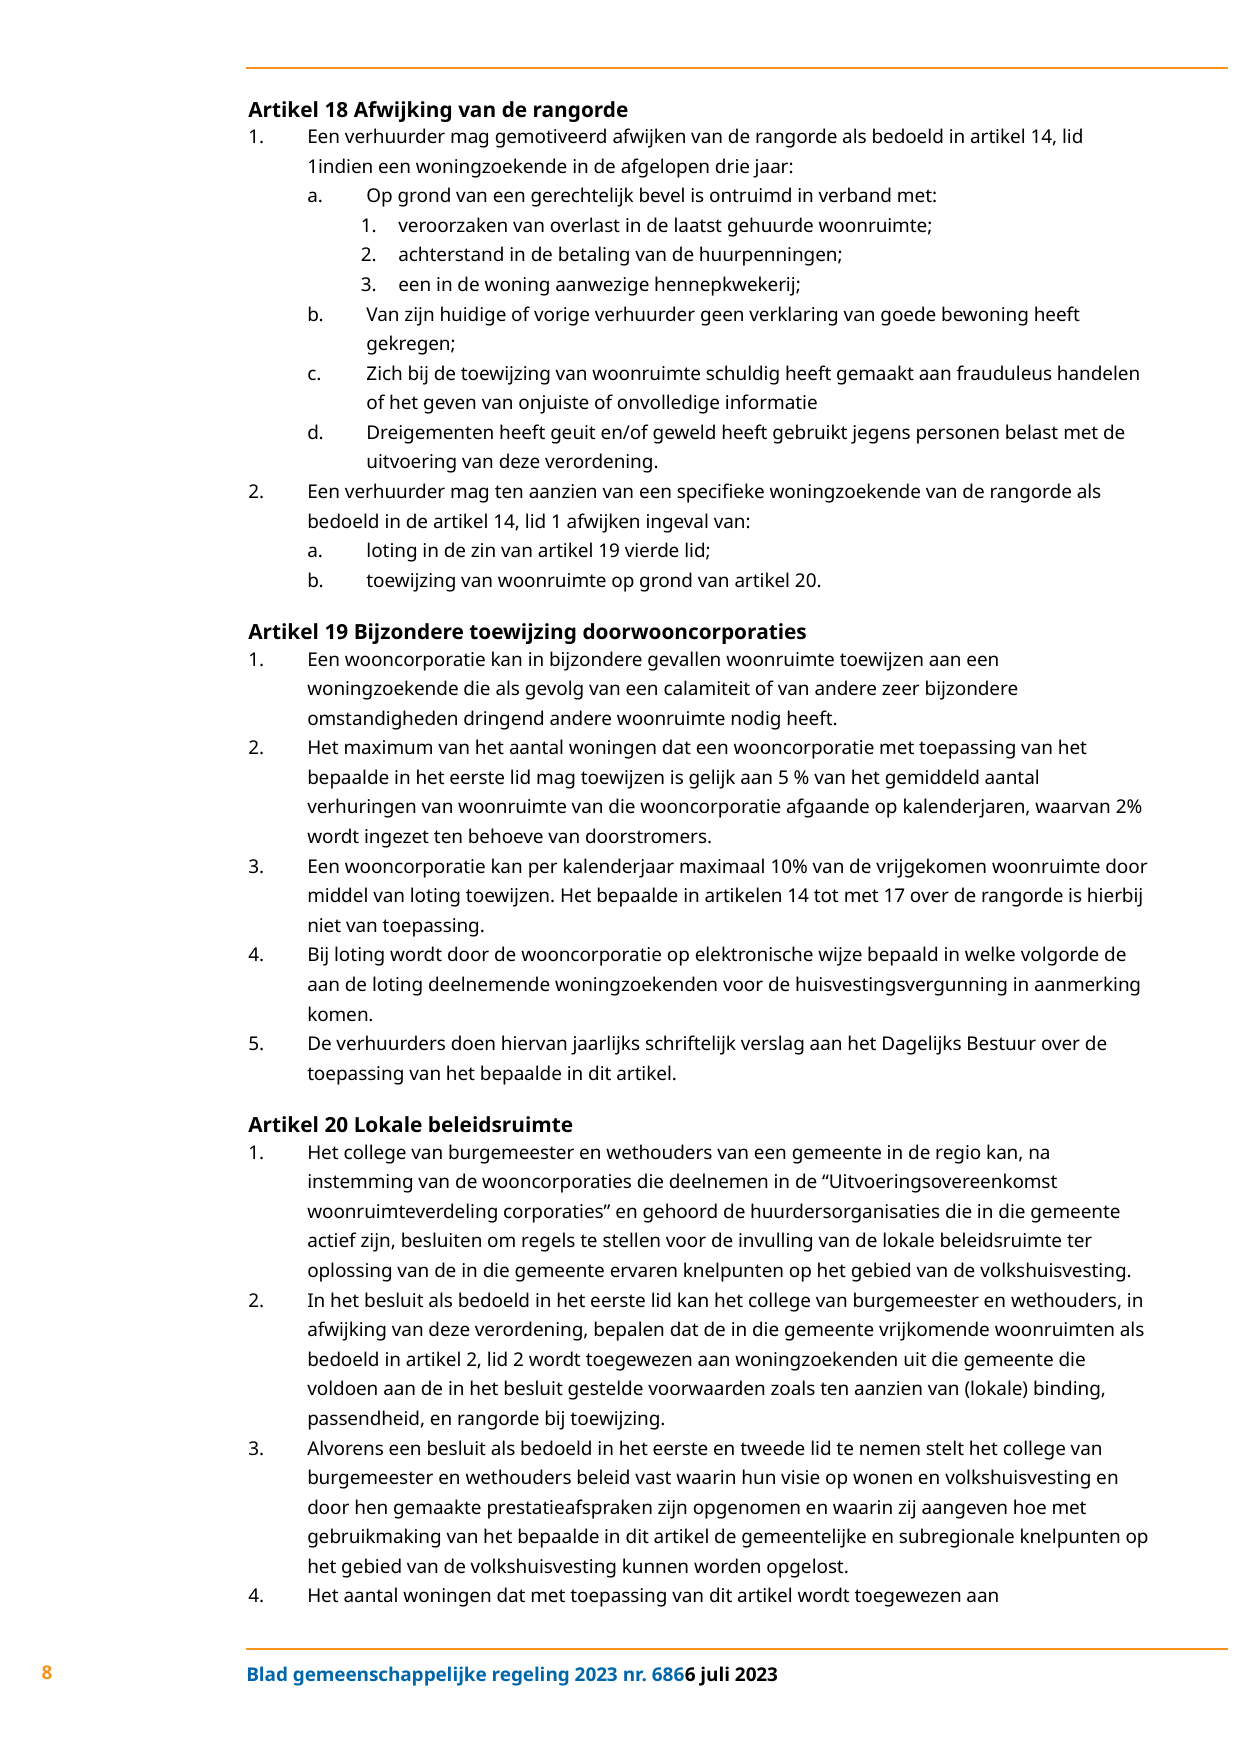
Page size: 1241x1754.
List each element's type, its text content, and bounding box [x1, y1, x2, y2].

list toewijzing van woonruimte op grond van artikel 20. [307, 567, 1152, 593]
text Artikel 18 Afwijking van de rangorde [248, 95, 1152, 123]
list een in de woning aanwezige hennepkwekerij; [361, 271, 1152, 297]
list Op grond van een gerechtelijk bevel is ontruimd in verband met: [307, 182, 1152, 208]
text Artikel 20 Lokale beleidsruimte [248, 1110, 1152, 1139]
list Dreigementen heeft geuit en/of geweld heeft gebruikt jegens personen belast met de uitvoering van deze verordening. [307, 419, 1152, 474]
list Het maximum van het aantal woningen dat een wooncorporatie met toepassing van het bepaalde in het eerste lid mag toewijzen is gelijk aan 5 % van het gemiddeld aantal verhuringen van woonruimte van die wooncorporatie afgaande op kalenderjaren, waarvan 2% wordt ingezet ten behoeve van doorstromers. [248, 734, 1152, 849]
list achterstand in de betaling van de huurpenningen; [361, 242, 1152, 267]
list Een verhuurder mag ten aanzien van een specifieke woningzoekende van de rangorde als bedoeld in de artikel 14, lid 1 afwijken ingeval van: [248, 478, 1152, 533]
list De verhuurders doen hiervan jaarlijks schriftelijk verslag aan het Dagelijks Bestuur over de toepassing van het bepaalde in dit artikel. [248, 1030, 1152, 1086]
picture [41, 47, 231, 172]
list Bij loting wordt door de wooncorporatie op elektronische wijze bepaald in welke volgorde de aan de loting deelnemende woningzoekenden voor de huisvestingsvergunning in aanmerking komen. [248, 942, 1152, 1027]
text Artikel 19 Bijzondere toewijzing doorwooncorporaties [248, 617, 1152, 646]
list Een verhuurder mag gemotiveerd afwijken van de rangorde als bedoeld in artikel 14, lid 1indien een woningzoekende in de afgelopen drie jaar: [248, 123, 1152, 178]
list Het college van burgemeester en wethouders van een gemeente in de regio kan, na instemming van de wooncorporaties die deelnemen in de “Uitvoeringsovereenkomst woonruimteverdeling corporaties” en gehoord de huurdersorganisaties die in die gemeente actief zijn, besluiten om regels te stellen voor de invulling van de lokale beleidsruimte ter oplossing van de in die gemeente ervaren knelpunten op het gebied van de volkshuisvesting. [248, 1139, 1152, 1283]
list veroorzaken van overlast in de laatst gehuurde woonruimte; [361, 212, 1152, 238]
list In het besluit als bedoeld in het eerste lid kan het college van burgemeester en wethouders, in afwijking van deze verordening, bepalen dat de in die gemeente vrijkomende woonruimten als bedoeld in artikel 2, lid 2 wordt toegewezen aan woningzoekenden uit die gemeente die voldoen aan de in het besluit gestelde voorwaarden zoals ten aanzien van (lokale) binding, passendheid, en rangorde bij toewijzing. [248, 1287, 1152, 1431]
list Zich bij de toewijzing van woonruimte schuldig heeft gemaakt aan frauduleus handelen of het geven van onjuiste of onvolledige informatie [307, 360, 1152, 415]
list Alvorens een besluit als bedoeld in het eerste en tweede lid te nemen stelt het college van burgemeester en wethouders beleid vast waarin hun visie op wonen en volkshuisvesting en door hen gemaakte prestatieafspraken zijn opgenomen en waarin zij aangeven hoe met gebruikmaking van het bepaalde in dit artikel de gemeentelijke en subregionale knelpunten op het gebied van de volkshuisvesting kunnen worden opgelost. [248, 1435, 1152, 1579]
list Van zijn huidige of vorige verhuurder geen verklaring van goede bewoning heeft gekregen; [307, 301, 1152, 356]
list loting in de zin van artikel 19 vierde lid; [307, 537, 1152, 563]
list Een wooncorporatie kan per kalenderjaar maximaal 10% van de vrijgekomen woonruimte door middel van loting toewijzen. Het bepaalde in artikelen 14 tot met 17 over de rangorde is hierbij niet van toepassing. [248, 853, 1152, 938]
list Het aantal woningen dat met toepassing van dit artikel wordt toegewezen aan [248, 1583, 1152, 1608]
list Een wooncorporatie kan in bijzondere gevallen woonruimte toewijzen aan een woningzoekende die als gevolg van een calamiteit of van andere zeer bijzondere omstandigheden dringend andere woonruimte nodig heeft. [248, 646, 1152, 731]
